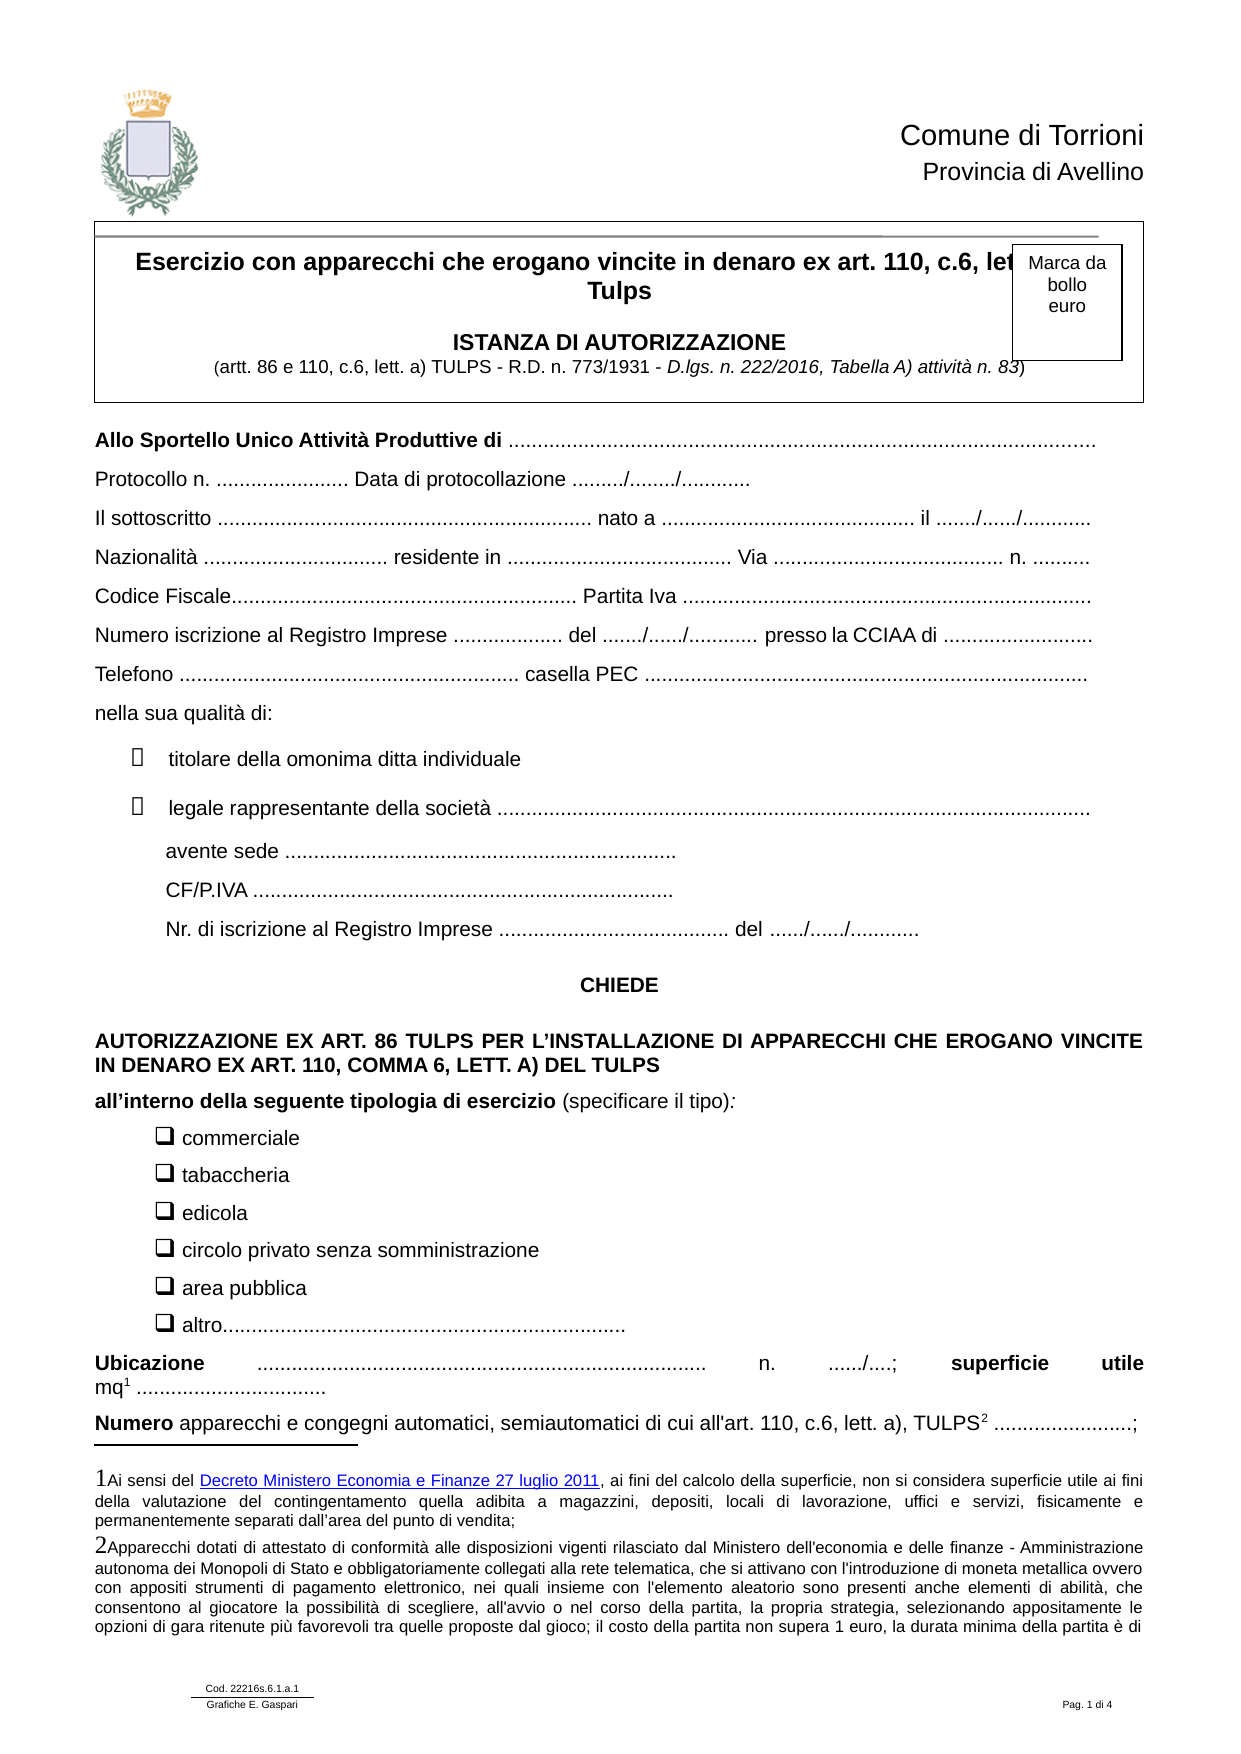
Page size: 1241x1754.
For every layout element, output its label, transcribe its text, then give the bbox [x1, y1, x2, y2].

text AUTORIZZAZIONE EX ART. 86 TULPS PER L’INSTALLAZIONE DI APPARECCHI CHE EROGANO VINCITE IN DENARO EX ART. 110, COMMA 6, LETT. A) DEL TULPS [94, 1029, 1144, 1077]
text Numero apparecchi e congegni automatici, semiautomatici di cui all'art. 110, c.6, lett. a), TULPS ........................; [94, 1411, 1144, 1435]
text  legale rappresentante della società ....................................................................................................... [130, 789, 1144, 823]
picture [98, 87, 200, 219]
text all’interno della seguente tipologia di esercizio (specificare il tipo): [94, 1089, 1144, 1113]
text  area pubblica [153, 1276, 1144, 1301]
text  edicola [153, 1201, 1144, 1226]
text Ubicazione .............................................................................. n. ....../....; superficie utile mq ................................. [94, 1351, 1144, 1399]
text Provincia di Avellino [200, 157, 1144, 185]
text nella sua qualità di: [94, 700, 1144, 724]
text CF/P.IVA ......................................................................... [165, 878, 1144, 902]
text avente sede .................................................................... [165, 839, 1144, 863]
text  commerciale [153, 1126, 1144, 1151]
text Codice Fiscale............................................................ Partita Iva ....................................................................... [94, 584, 1144, 608]
text  tabaccheria [153, 1163, 1144, 1188]
text Protocollo n. ....................... Data di protocollazione ........./......../............ [94, 467, 1144, 491]
text Nazionalità ................................ residente in ....................................... Via ........................................ n. .......... [94, 545, 1144, 569]
text Il sottoscritto ................................................................. nato a ............................................ il ......./....../............ [94, 506, 1144, 530]
text Apparecchi dotati di attestato di conformità alle disposizioni vigenti rilasciato dal Ministero dell'economia e delle finanze - Amministrazione autonoma dei Monopoli di Stato e obbligatoriamente collegati alla rete telematica, che si attivano con l'introduzione di moneta metallica ovvero con appositi strumenti di pagamento elettronico, nei quali insieme con l'elemento aleatorio sono presenti anche elementi di abilità, che consentono al giocatore la possibilità di scegliere, all'avvio o nel corso della partita, la propria strategia, selezionando appositamente le opzioni di gara ritenute più favorevoli tra quelle proposte dal gioco; il costo della partita non supera 1 euro, la durata minima della partita è di [94, 1530, 1144, 1636]
table_header Esercizio con apparecchi che erogano vincite in denaro ex art. 110, c.6, lett. a) del Tulps ISTANZA DI AUTORIZZAZIONE (artt. 86 e 110, c.6, lett. a) TULPS - R.D. n. 773/1931 - D.lgs. n. 222/2016, Tabella A) attività n. 83) [95, 222, 1143, 402]
text Numero iscrizione al Registro Imprese ................... del ......./....../............ presso la CCIAA di .......................... [94, 623, 1144, 647]
text CHIEDE [94, 973, 1144, 997]
text  titolare della omonima ditta individuale [130, 739, 1144, 773]
text Allo Sportello Unico Attività Produttive di [94, 428, 1144, 452]
text Ai sensi del Decreto Ministero Economia e Finanze 27 luglio 2011, ai fini del calcolo della superficie, non si considera superficie utile ai fini della valutazione del contingentamento quella adibita a magazzini, depositi, locali di lavorazione, uffici e servizi, fisicamente e permanentemente separati dall’area del punto di vendita; [94, 1463, 1144, 1530]
text Comune di Torrioni [200, 118, 1144, 152]
text  circolo privato senza somministrazione [153, 1238, 1144, 1263]
text Telefono ........................................................... casella PEC ............................................................................. [94, 661, 1144, 685]
text  altro...................................................................... [153, 1313, 1144, 1338]
text Nr. di iscrizione al Registro Imprese ........................................ del ....../....../............ [165, 917, 1144, 941]
